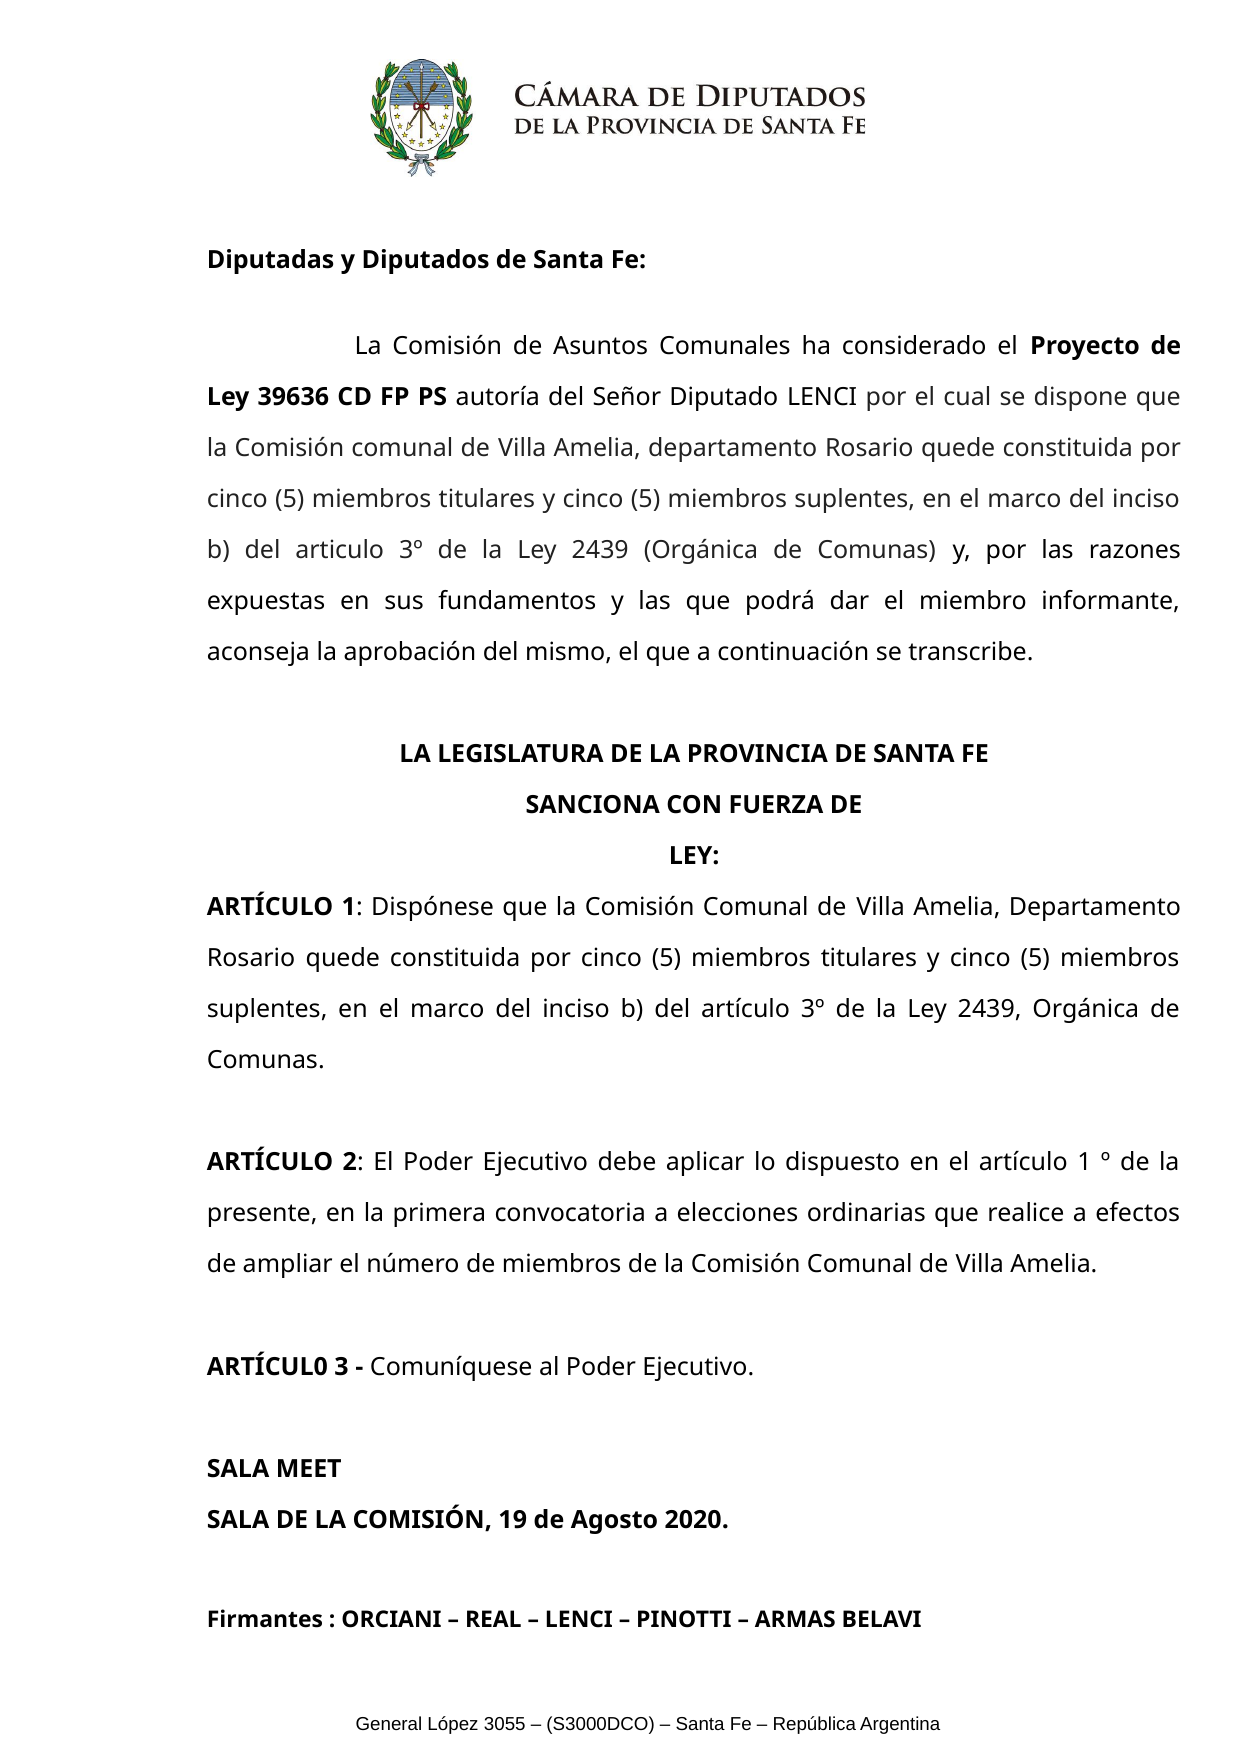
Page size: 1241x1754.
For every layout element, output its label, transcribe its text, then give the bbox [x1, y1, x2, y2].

text SANCIONA CON FUERZA DE [207, 787, 1181, 821]
text LA LEGISLATURA DE LA PROVINCIA DE SANTA FE [207, 736, 1181, 770]
text Diputadas y Diputados de Santa Fe: [207, 242, 1181, 276]
text ARTÍCULO 2: El Poder Ejecutivo debe aplicar lo dispuesto en el artículo 1 º de la presente, en la primera convocatoria a elecciones ordinarias que realice a efectos de ampliar el número de miembros de la Comisión Comunal de Villa Amelia. [207, 1144, 1181, 1280]
text ARTÍCUL0 3 - Comuníquese al Poder Ejecutivo. [207, 1348, 1181, 1382]
text Firmantes : ORCIANI – REAL – LENCI – PINOTTI – ARMAS BELAVI [207, 1603, 1181, 1634]
text SALA MEET [207, 1450, 1181, 1484]
text La Comisión de Asuntos Comunales ha considerado el Proyecto de Ley 39636 CD FP PS autoría del Señor Diputado LENCI por el cual se dispone que la Comisión comunal de Villa Amelia, departamento Rosario quede constituida por cinco (5) miembros titulares y cinco (5) miembros suplentes, en el marco del inciso b) del articulo 3º de la Ley 2439 (Orgánica de Comunas) y, por las razones expuestas en sus fundamentos y las que podrá dar el miembro informante, aconseja la aprobación del mismo, el que a continuación se transcribe. [207, 327, 1181, 668]
picture [370, 59, 866, 181]
text ARTÍCULO 1: Dispónese que la Comisión Comunal de Villa Amelia, Departamento Rosario quede constituida por cinco (5) miembros titulares y cinco (5) miembros suplentes, en el marco del inciso b) del artículo 3º de la Ley 2439, Orgánica de Comunas. [207, 889, 1181, 1076]
text SALA DE LA COMISIÓN, 19 de Agosto 2020. [207, 1501, 1181, 1535]
text LEY: [207, 838, 1181, 872]
